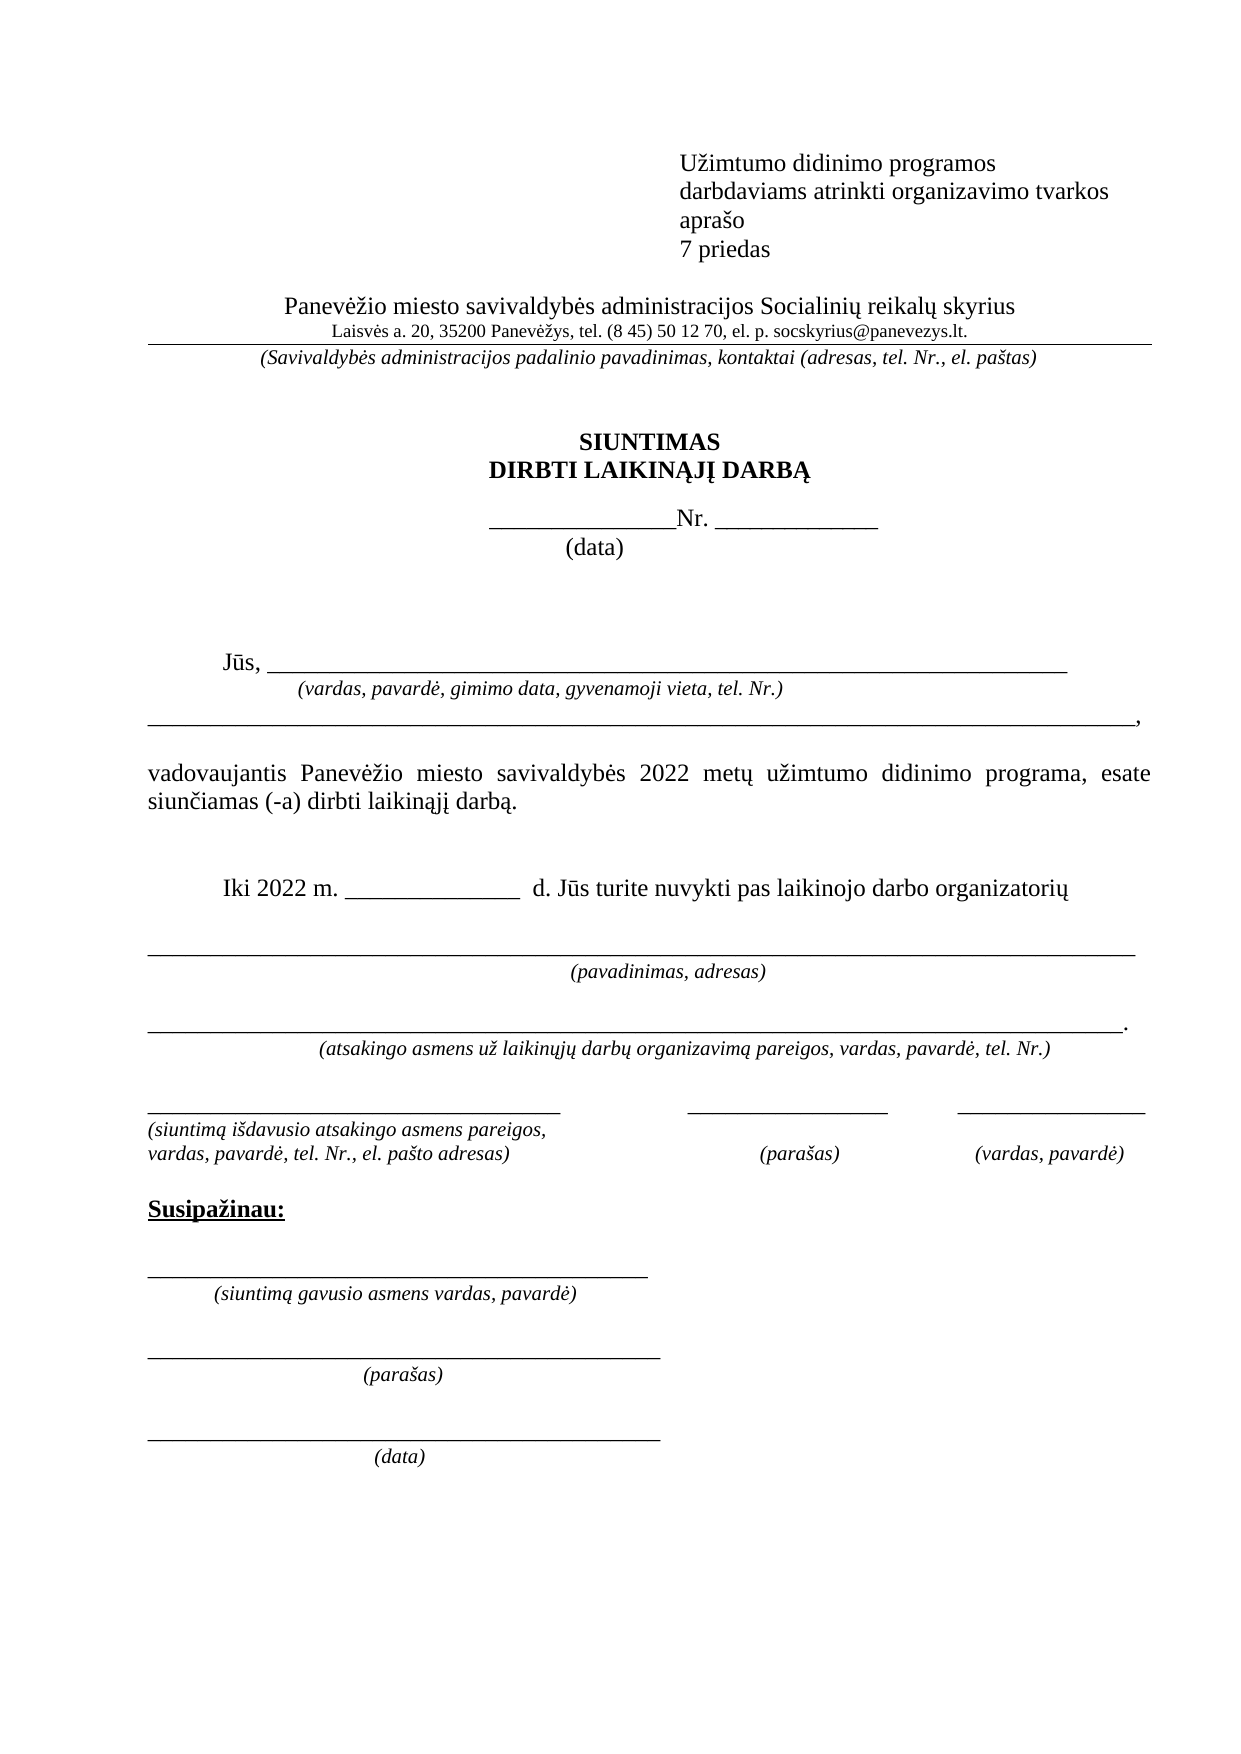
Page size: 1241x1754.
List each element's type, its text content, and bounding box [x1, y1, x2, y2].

text DIRBTI LAIKINĄJĮ DARBĄ [148, 456, 1152, 484]
text (atsakingo asmens už laikinųjų darbų organizavimą pareigos, vardas, pavardė, tel. Nr.) [148, 1036, 1152, 1060]
text _______________________________________________________________________________ [148, 930, 1152, 959]
text Panevėžio miesto savivaldybės administracijos Socialinių reikalų skyrius [148, 291, 1152, 320]
text _________________________________________ [148, 1333, 1152, 1362]
text vardas, pavardė, tel. Nr., el. pašto adresas) (parašas) (vardas, pavardė) [148, 1141, 1152, 1165]
text Užimtumo didinimo programos [679, 148, 1152, 176]
text (Savivaldybės administracijos padalinio pavadinimas, kontaktai (adresas, tel. Nr., el. paštas) [148, 345, 1152, 369]
text 7 priedas [679, 234, 1152, 263]
text (vardas, pavardė, gimimo data, gyvenamoji vieta, tel. Nr.) [148, 676, 1152, 700]
text (data) [148, 532, 1152, 561]
text (siuntimą gavusio asmens vardas, pavardė) [148, 1280, 1152, 1304]
text Iki 2022 m. ______________ d. Jūs turite nuvykti pas laikinojo darbo organizatorių [148, 873, 1152, 901]
text Laisvės a. 20, 35200 Panevėžys, tel. (8 45) 50 12 70, el. p. socskyrius@panevezys.lt. [148, 320, 1152, 344]
text _________________________________________ [148, 1415, 1152, 1443]
text (parašas) [148, 1362, 1152, 1386]
subtitle Susipažinau: [148, 1194, 1152, 1223]
text Jūs, ________________________________________________________________ [148, 647, 1152, 676]
text ________________________________________ [148, 1252, 1152, 1280]
text SIUNTIMAS [148, 427, 1152, 456]
text vadovaujantis Panevėžio miesto savivaldybės 2022 metų užimtumo didinimo programa, esate siunčiamas (-a) dirbti laikinąjį darbą. [148, 758, 1152, 815]
text darbdaviams atrinkti organizavimo tvarkos aprašo [679, 176, 1152, 234]
text _________________________________ ________________ _______________ [148, 1088, 1152, 1117]
text (pavadinimas, adresas) [148, 959, 1152, 983]
text ______________________________________________________________________________. [148, 1007, 1152, 1036]
text (siuntimą išdavusio atsakingo asmens pareigos, [148, 1117, 1152, 1141]
text _______________________________________________________________________________, [148, 700, 1152, 729]
text (data) [148, 1443, 1152, 1468]
text Nr. [148, 503, 1152, 532]
